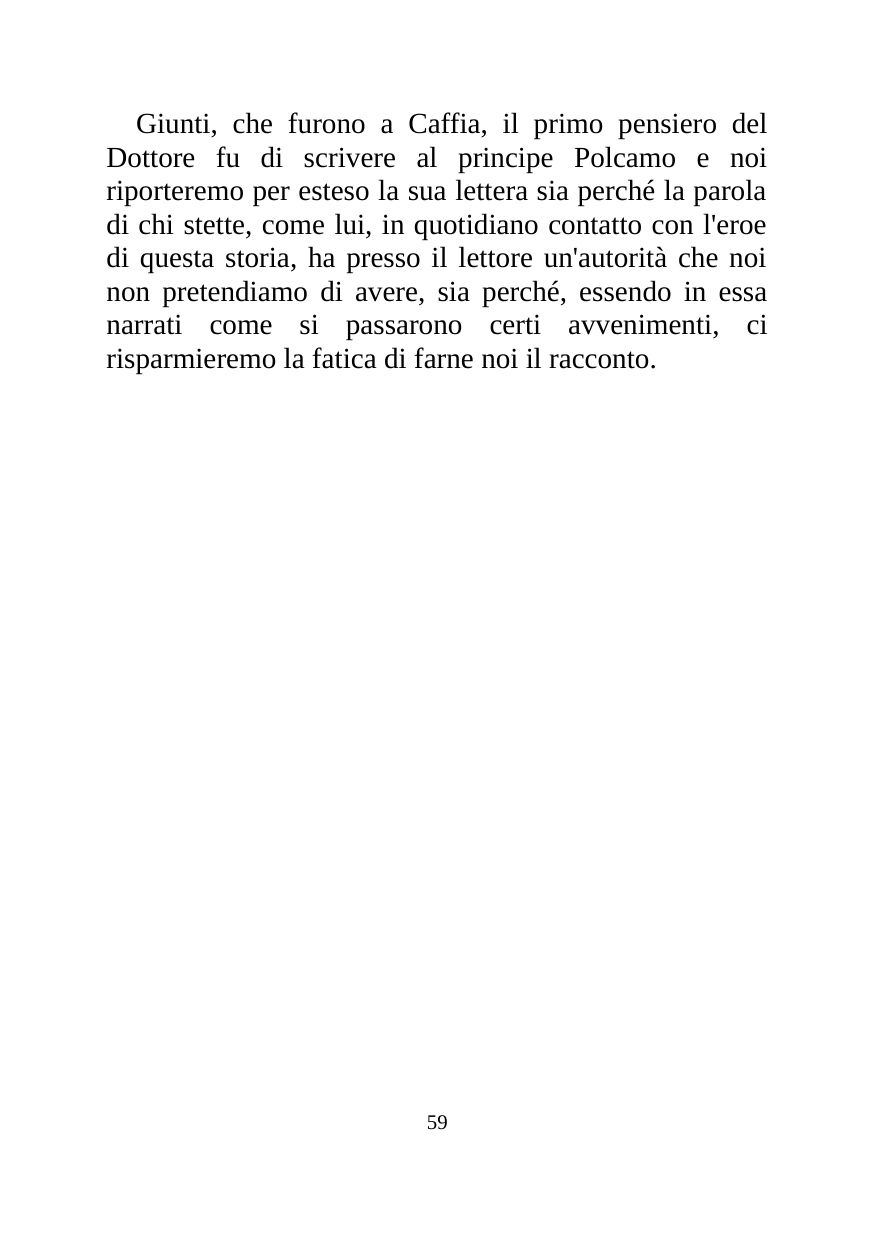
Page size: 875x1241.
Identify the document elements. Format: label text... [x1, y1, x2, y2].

text Giunti, che furono a Caffia, il primo pensiero del Dottore fu di scrivere al principe Polcamo e noi riporteremo per esteso la sua lettera sia perché la parola di chi stette, come lui, in quotidiano contatto con l'eroe di questa storia, ha presso il lettore un'autorità che noi non pretendiamo di avere, sia perché, essendo in essa narrati come si passarono certi avvenimenti, ci risparmieremo la fatica di farne noi il racconto. [106, 106, 768, 374]
